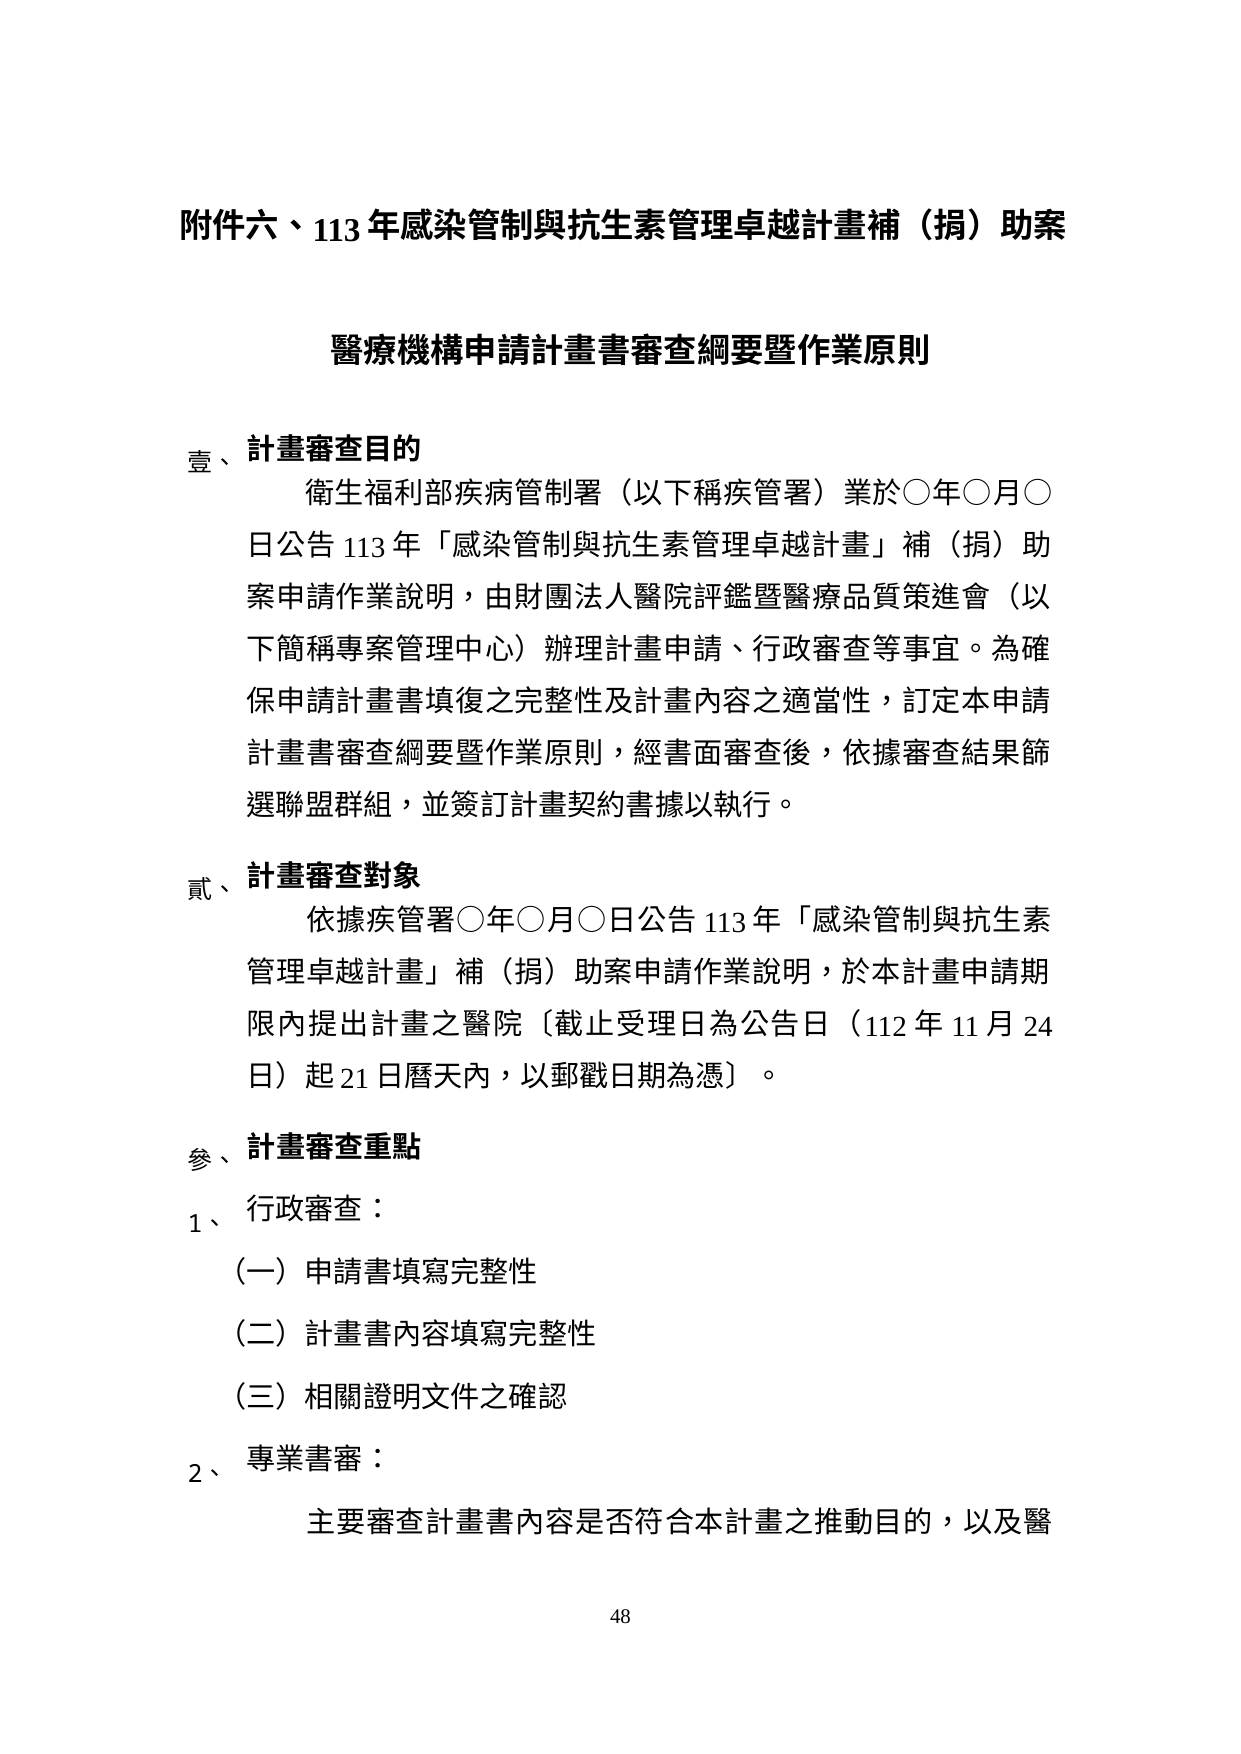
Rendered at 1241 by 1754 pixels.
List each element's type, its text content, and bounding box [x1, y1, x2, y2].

text （三）相關證明文件之確認 [187, 1359, 1053, 1422]
list 計畫審查對象 [187, 838, 1053, 901]
text 依據疾管署○年○月○日公告113年「感染管制與抗生素管理卓越計畫」補（捐）助案申請作業說明，於本計畫申請期限內提出計畫之醫院〔截止受理日為公告日（112年11月24日）起21日曆天內，以郵戳日期為憑〕。 [246, 901, 1053, 1109]
text （一）申請書填寫完整性 [187, 1234, 1053, 1297]
subtitle 附件六、113年感染管制與抗生素管理卓越計畫補（捐）助案 醫療機構申請計畫書審查綱要暨作業原則 [173, 160, 1073, 410]
list 專業書審： [187, 1422, 1053, 1484]
list 行政審查： [187, 1172, 1053, 1234]
text 衛生福利部疾病管制署（以下稱疾管署）業於○年○月○日公告113年「感染管制與抗生素管理卓越計畫」補（捐）助案申請作業說明，由財團法人醫院評鑑暨醫療品質策進會（以下簡稱專案管理中心）辦理計畫申請、行政審查等事宜。為確保申請計畫書填復之完整性及計畫內容之適當性，訂定本申請計畫書審查綱要暨作業原則，經書面審查後，依據審查結果篩選聯盟群組，並簽訂計畫契約書據以執行。 [246, 474, 1053, 838]
list 計畫審查重點 [187, 1109, 1053, 1172]
list 計畫審查目的 [187, 411, 1053, 474]
text （二）計畫書內容填寫完整性 [187, 1297, 1053, 1359]
text 主要審查計畫書內容是否符合本計畫之推動目的，以及醫院提出之執行方式完整度與適當性，並邀請專家學者進行書審。 [246, 1484, 1053, 1547]
